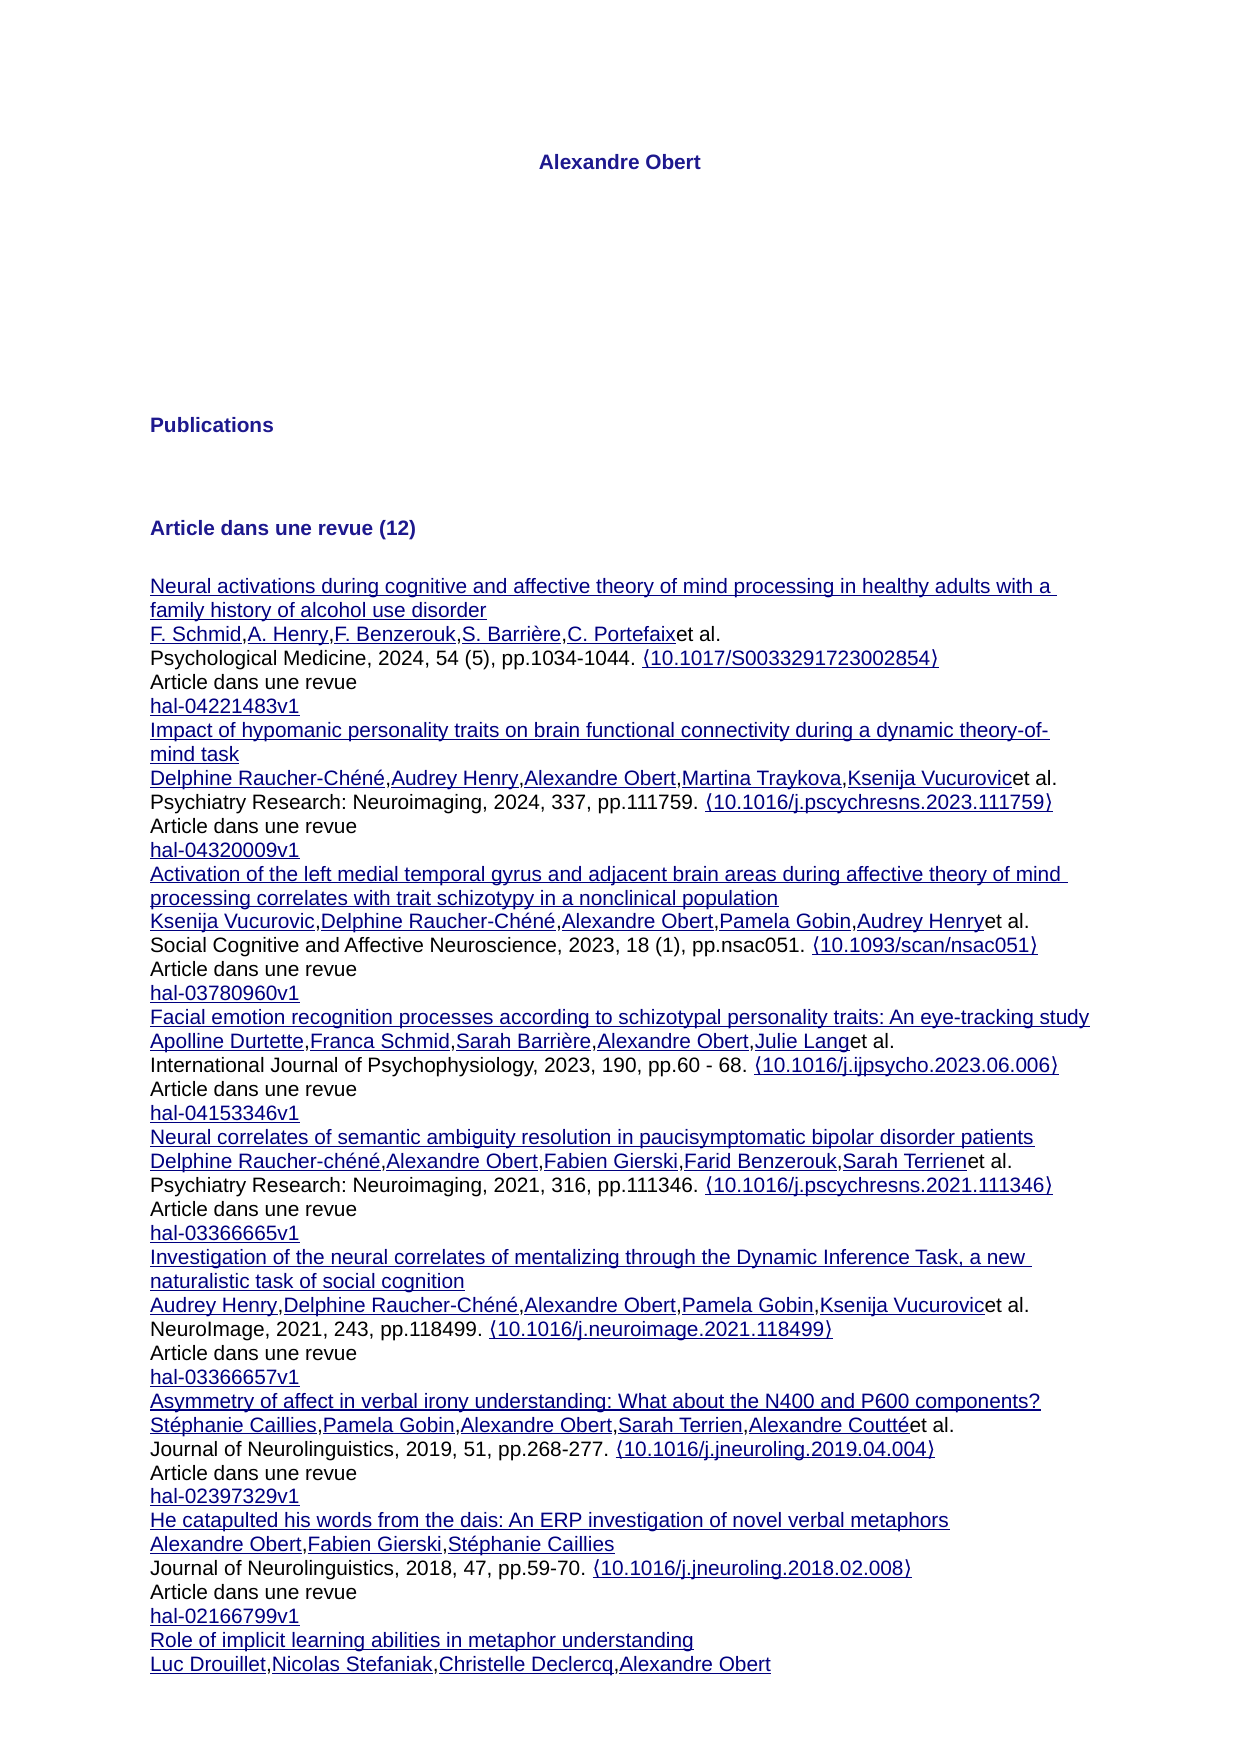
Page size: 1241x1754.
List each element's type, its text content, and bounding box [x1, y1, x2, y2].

table_cell Facial emotion recognition processes according to schizotypal personality traits: An eye-tracking study [150, 1005, 1090, 1026]
table_cell Neural correlates of semantic ambiguity resolution in paucisymptomatic bipolar disorder patients Delphine Raucher‐chéné,Alexandre Obert,Fabien Gierski,Farid Benzerouk,Sarah Terrienet al. Psychiatry Research: Neuroimaging, 2021, 316, pp.111346. ⟨10.1016/j.pscychresns.2021.111346⟩ Article dans une revue hal-03366665v1 [150, 1125, 1090, 1245]
table_cell Apolline Durtette,Franca Schmid,Sarah Barrière,Alexandre Obert,Julie Langet al. International Journal of Psychophysiology, 2023, 190, pp.60 - 68. ⟨10.1016/j.ijpsycho.2023.06.006⟩ Article dans une revue hal-04153346v1 [150, 1027, 1090, 1125]
table_header Neural activations during cognitive and affective theory of mind processing in healthy adults with a family history of alcohol use disorder F. Schmid,A. Henry,F. Benzerouk,S. Barrière,C. Portefaixet al. Psychological Medicine, 2024, 54 (5), pp.1034-1044. ⟨10.1017/S0033291723002854⟩ Article dans une revue hal-04221483v1 [150, 574, 1090, 718]
table_cell Investigation of the neural correlates of mentalizing through the Dynamic Inference Task, a new naturalistic task of social cognition Audrey Henry,Delphine Raucher-Chéné,Alexandre Obert,Pamela Gobin,Ksenija Vucurovicet al. NeuroImage, 2021, 243, pp.118499. ⟨10.1016/j.neuroimage.2021.118499⟩ Article dans une revue hal-03366657v1 [150, 1245, 1090, 1388]
table_cell Impact of hypomanic personality traits on brain functional connectivity during a dynamic theory-of-mind task Delphine Raucher-Chéné,Audrey Henry,Alexandre Obert,Martina Traykova,Ksenija Vucurovicet al. Psychiatry Research: Neuroimaging, 2024, 337, pp.111759. ⟨10.1016/j.pscychresns.2023.111759⟩ Article dans une revue hal-04320009v1 [150, 718, 1090, 861]
table_cell Activation of the left medial temporal gyrus and adjacent brain areas during affective theory of mind processing correlates with trait schizotypy in a nonclinical population Ksenija Vucurovic,Delphine Raucher-Chéné,Alexandre Obert,Pamela Gobin,Audrey Henryet al. Social Cognitive and Affective Neuroscience, 2023, 18 (1), pp.nsac051. ⟨10.1093/scan/nsac051⟩ Article dans une revue hal-03780960v1 [150, 861, 1090, 1005]
table_cell He catapulted his words from the dais: An ERP investigation of novel verbal metaphors Alexandre Obert,Fabien Gierski,Stéphanie Caillies Journal of Neurolinguistics, 2018, 47, pp.59-70. ⟨10.1016/j.jneuroling.2018.02.008⟩ Article dans une revue hal-02166799v1 [150, 1508, 1090, 1628]
table_cell Role of implicit learning abilities in metaphor understanding Luc Drouillet,Nicolas Stefaniak,Christelle Declercq,Alexandre Obert [150, 1628, 1090, 1676]
subtitle Alexandre Obert [150, 150, 1090, 174]
table_cell Asymmetry of affect in verbal irony understanding: What about the N400 and P600 components? Stéphanie Caillies,Pamela Gobin,Alexandre Obert,Sarah Terrien,Alexandre Couttéet al. Journal of Neurolinguistics, 2019, 51, pp.268-277. ⟨10.1016/j.jneuroling.2019.04.004⟩ Article dans une revue hal-02397329v1 [150, 1389, 1090, 1508]
subtitle Article dans une revue (12) [150, 516, 1090, 539]
subtitle Publications [150, 412, 1090, 436]
